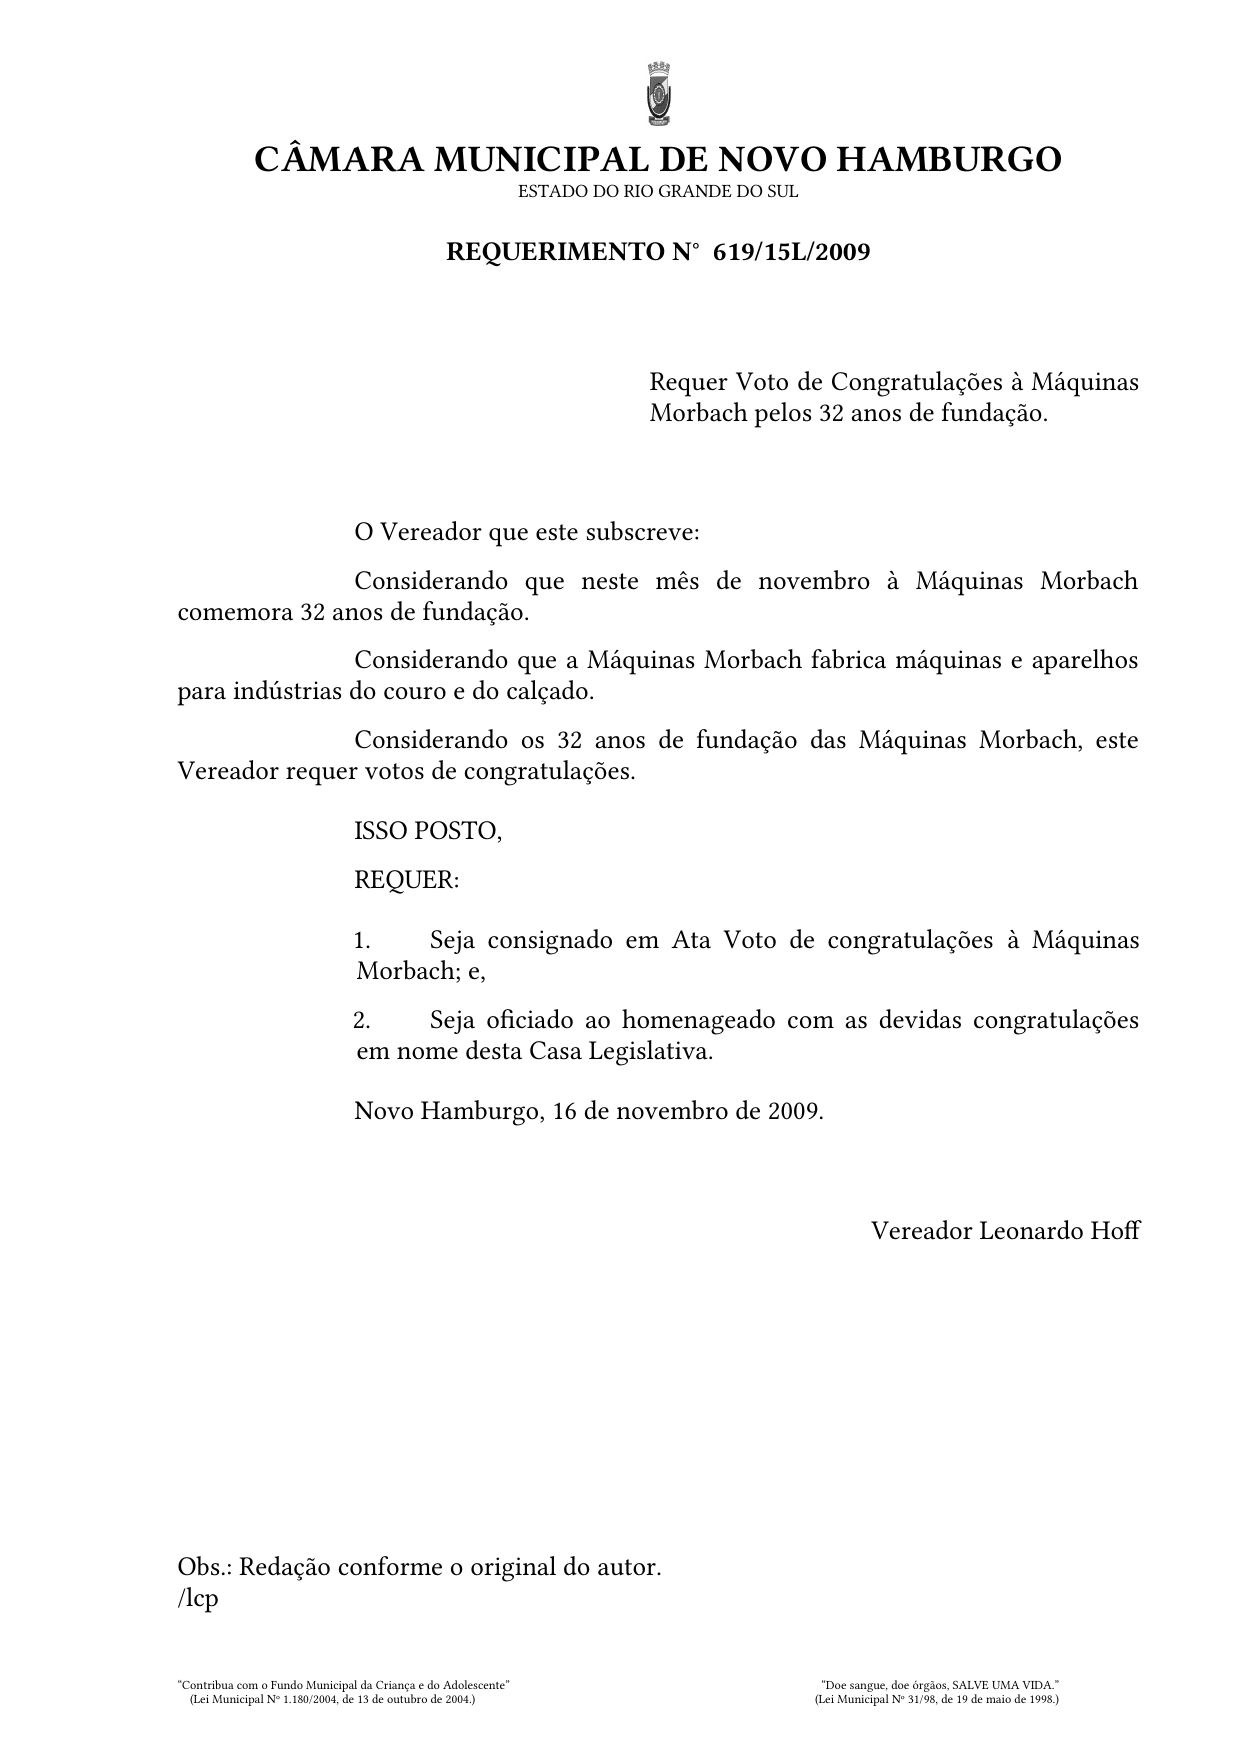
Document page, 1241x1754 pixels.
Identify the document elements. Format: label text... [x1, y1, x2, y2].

text Obs.: Redação conforme o original do autor. [177, 1551, 1140, 1582]
text O Vereador que este subscreve: [177, 516, 1140, 547]
text 2. Seja oficiado ao homenageado com as devidas congratulações em nome desta Casa Legislativa. [352, 1004, 1140, 1066]
text Considerando que neste mês de novembro à Máquinas Morbach comemora 32 anos de fundação. [177, 565, 1140, 627]
text ISSO POSTO, [177, 815, 1140, 846]
text Vereador Leonardo Hoff [177, 1215, 1140, 1246]
text Novo Hamburgo, 16 de novembro de 2009. [177, 1095, 1140, 1126]
text 1. Seja consignado em Ata Voto de congratulações à Máquinas Morbach; e, [352, 924, 1140, 986]
text Considerando os 32 anos de fundação das Máquinas Morbach, este Vereador requer votos de congratulações. [177, 724, 1140, 786]
text Requer Voto de Congratulações à Máquinas Morbach pelos 32 anos de fundação. [649, 366, 1140, 428]
text /lcp [177, 1582, 1140, 1613]
title REQUERIMENTO N° 619/15L/2009 [177, 236, 1140, 267]
text REQUER: [177, 864, 1140, 895]
text Considerando que a Máquinas Morbach fabrica máquinas e aparelhos para indústrias do couro e do calçado. [177, 644, 1140, 706]
